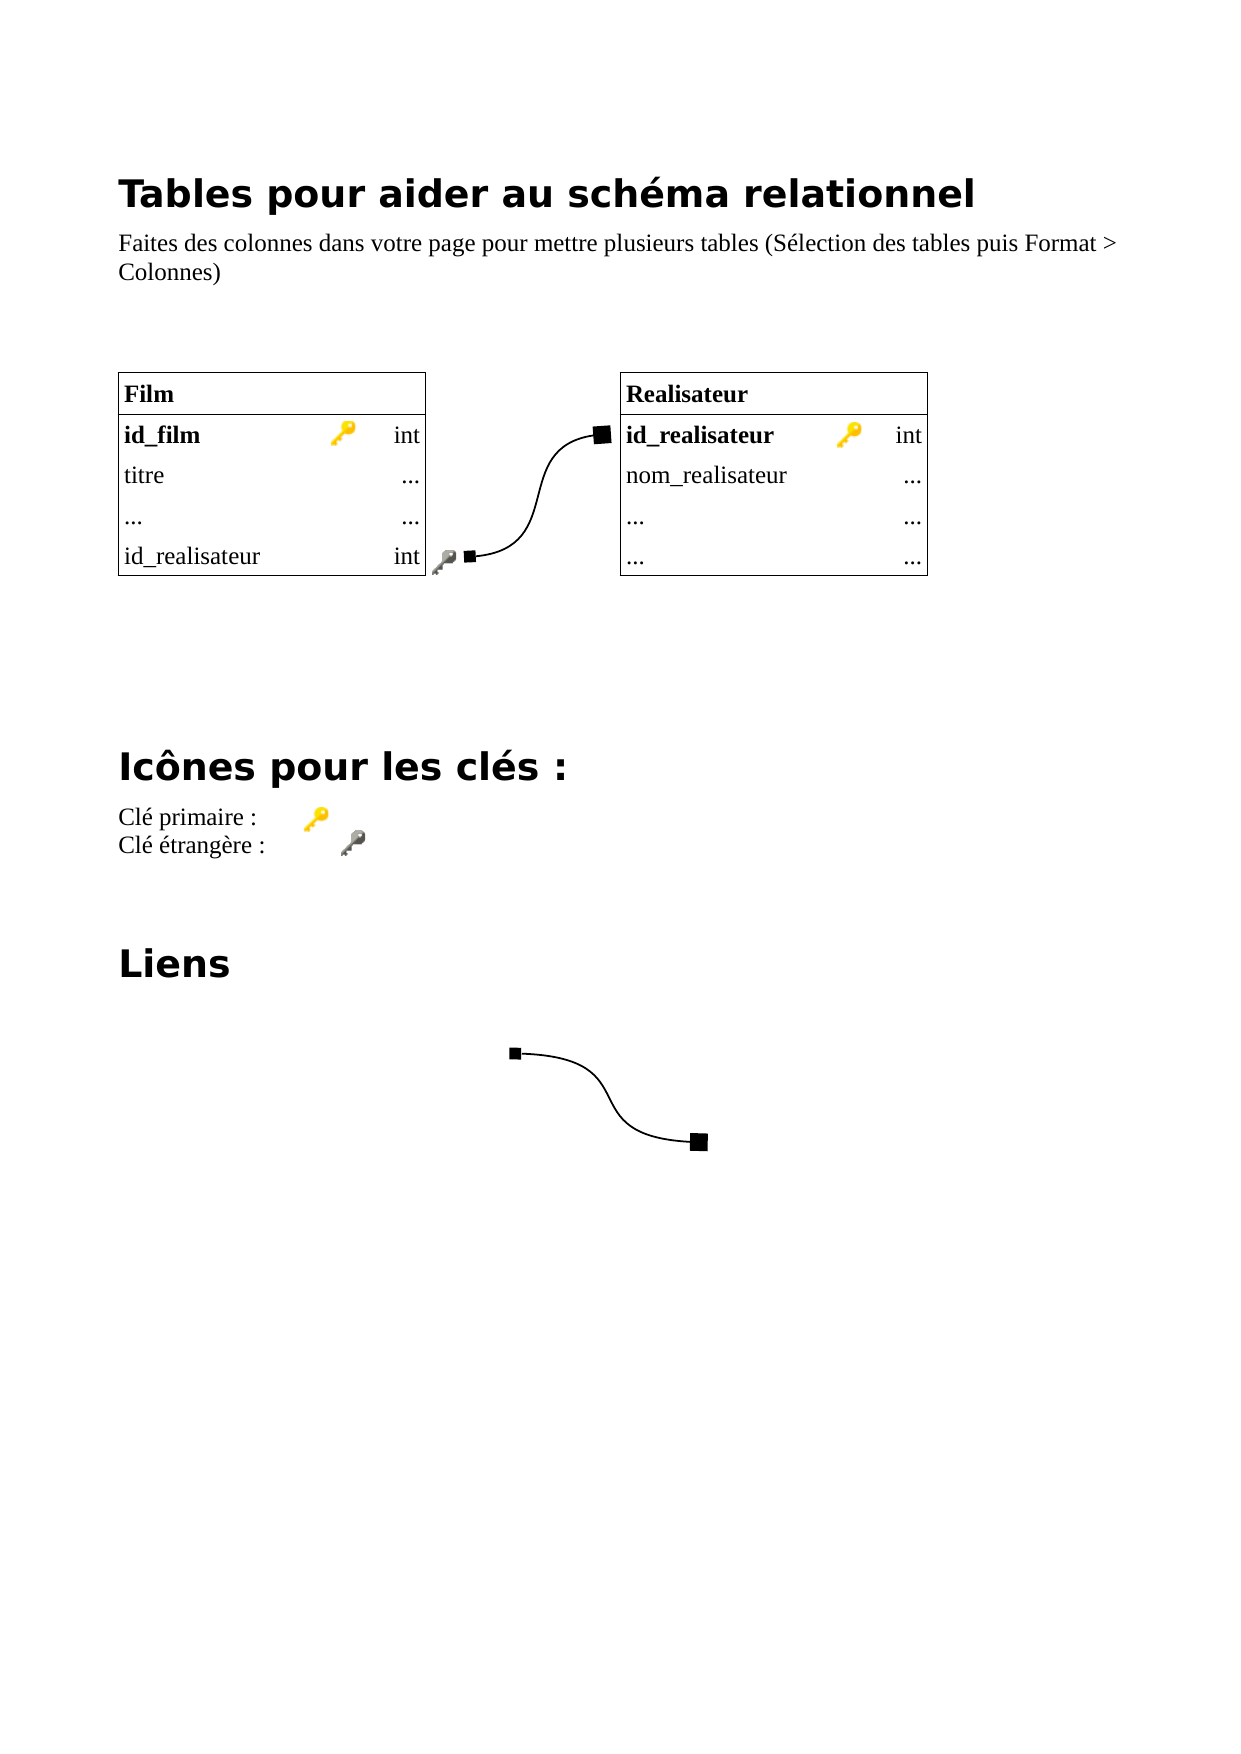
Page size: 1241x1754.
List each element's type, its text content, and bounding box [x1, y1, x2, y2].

picture [330, 421, 356, 446]
table_cell id_realisateur [119, 535, 289, 575]
picture [836, 422, 862, 448]
table_cell id_realisateur [621, 415, 815, 455]
text Faites des colonnes dans votre page pour mettre plusieurs tables (Sélection des tables puis Format > Colonnes) [118, 228, 1122, 286]
table_cell int [289, 535, 425, 575]
table_cell ... [119, 495, 289, 535]
table_cell titre [119, 455, 289, 495]
picture [340, 830, 366, 856]
table_header Film [119, 373, 425, 413]
table_cell nom_realisateur [621, 455, 815, 495]
table_header Realisateur [621, 373, 927, 413]
table_cell id_film [119, 415, 289, 455]
table_cell ... [621, 495, 815, 535]
subtitle Tables pour aider au schéma relationnel [118, 172, 1122, 216]
table_cell ... [289, 495, 425, 535]
picture [303, 807, 329, 832]
subtitle Icônes pour les clés : [118, 745, 1122, 789]
table_cell int [815, 415, 927, 455]
table_cell ... [815, 535, 927, 575]
table_cell ... [815, 455, 927, 495]
picture [431, 550, 457, 575]
table_cell ... [289, 455, 425, 495]
text Clé étrangère : [118, 831, 1122, 859]
subtitle Liens [118, 942, 1122, 986]
table_cell ... [815, 495, 927, 535]
table_cell ... [621, 535, 815, 575]
table_cell int [289, 415, 425, 455]
text Clé primaire : [118, 802, 1122, 831]
